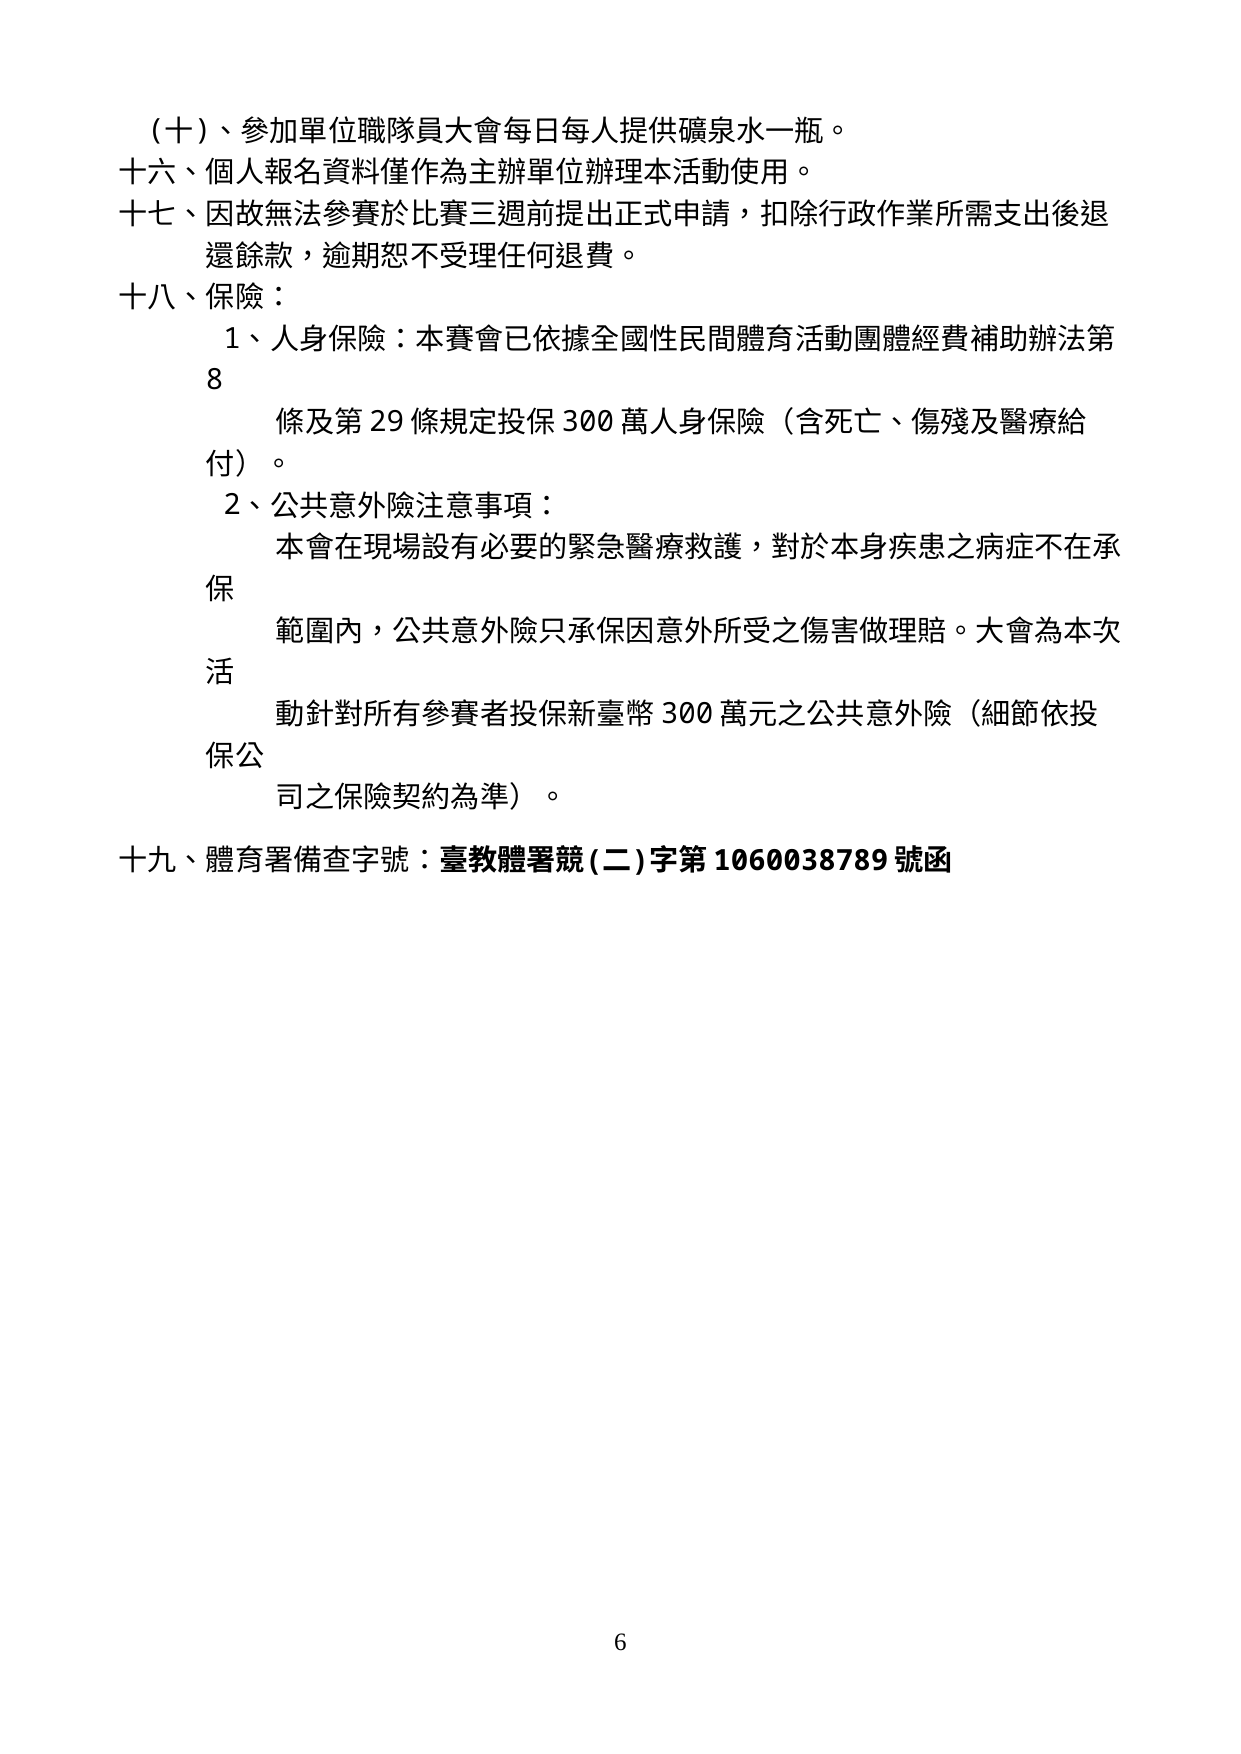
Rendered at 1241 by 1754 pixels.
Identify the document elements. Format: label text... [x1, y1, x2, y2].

text 條及第29條規定投保300萬人身保險（含死亡、傷殘及醫療給付）。 [118, 399, 1122, 483]
text 十七、因故無法參賽於比賽三週前提出正式申請，扣除行政作業所需支出後退 [118, 191, 1122, 233]
text 十九、體育署備查字號：臺教體署競(二)字第1060038789號函 [118, 816, 1122, 878]
text 還餘款，逾期恕不受理任何退費。 [118, 233, 1122, 274]
text 動針對所有參賽者投保新臺幣300萬元之公共意外險（細節依投保公 [118, 691, 1122, 774]
text 本會在現場設有必要的緊急醫療救護，對於本身疾患之病症不在承保 [118, 524, 1122, 608]
text 1、人身保險：本賽會已依據全國性民間體育活動團體經費補助辦法第8 [118, 316, 1122, 399]
text 範圍內，公共意外險只承保因意外所受之傷害做理賠。大會為本次活 [118, 608, 1122, 691]
text 十六、個人報名資料僅作為主辦單位辦理本活動使用。 [118, 149, 1122, 191]
text 司之保險契約為準）。 [118, 774, 1122, 816]
text 2、公共意外險注意事項： [118, 483, 1122, 524]
text (十)、參加單位職隊員大會每日每人提供礦泉水一瓶。 [147, 108, 1122, 149]
text 十八、保險： [118, 274, 1122, 316]
